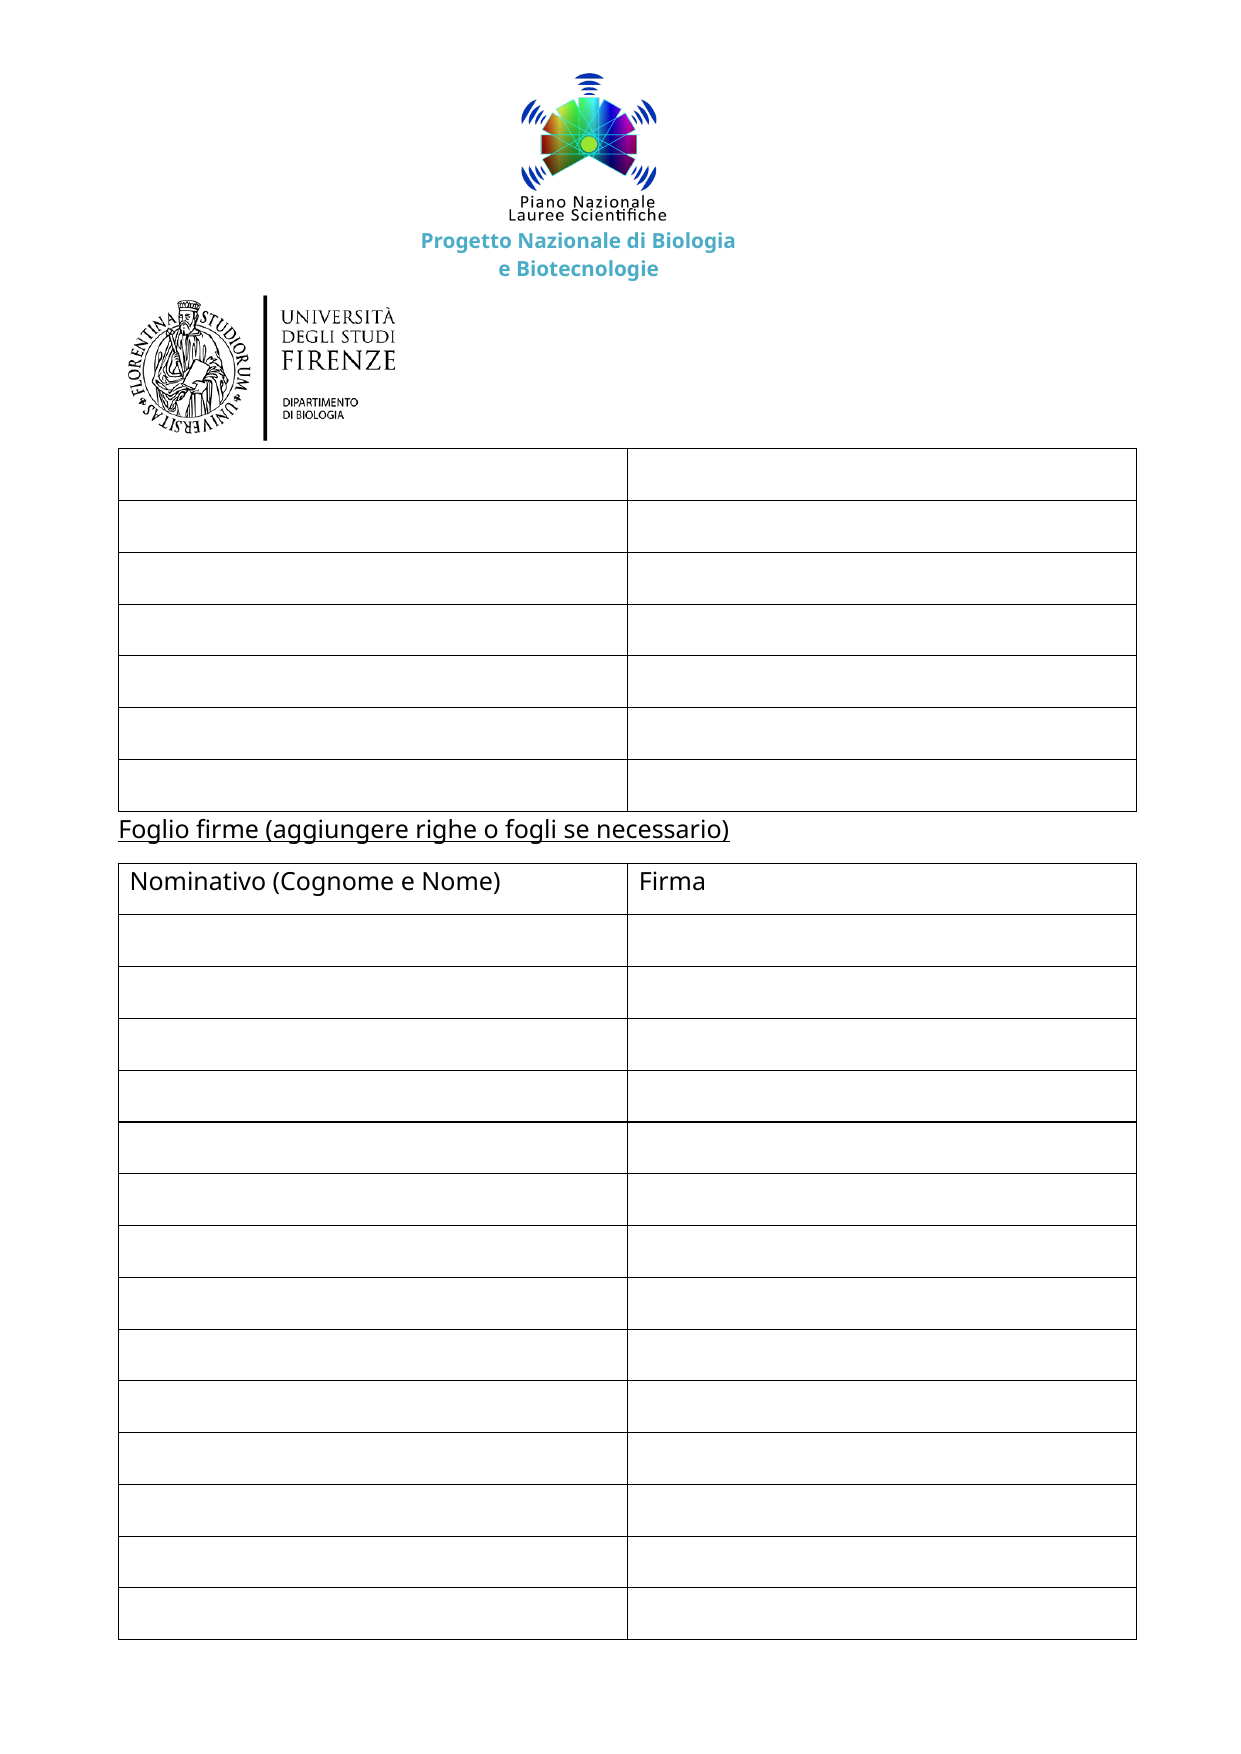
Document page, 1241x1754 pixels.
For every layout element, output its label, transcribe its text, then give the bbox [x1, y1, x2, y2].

table_cell [119, 553, 627, 604]
table_cell [119, 1278, 627, 1328]
text Foglio firme (aggiungere righe o fogli se necessario) [118, 812, 1122, 846]
table_cell [119, 1537, 627, 1587]
table_cell [119, 1123, 627, 1173]
table_header Firma [628, 864, 1136, 914]
table_cell [628, 1330, 1136, 1380]
table_cell [119, 656, 627, 707]
table_cell [119, 708, 627, 759]
table_cell [628, 1485, 1136, 1536]
table_cell [628, 605, 1136, 655]
table_cell [628, 501, 1136, 552]
table_cell [628, 656, 1136, 707]
table_cell [628, 1019, 1136, 1069]
table_cell [119, 501, 627, 552]
table_cell [628, 1174, 1136, 1225]
table_cell [119, 1174, 627, 1225]
table_cell [628, 553, 1136, 604]
table_cell [119, 967, 627, 1018]
table_cell [628, 1433, 1136, 1484]
table_cell [119, 760, 627, 811]
table_cell [119, 1330, 627, 1380]
table_cell [119, 1019, 627, 1069]
table_cell [628, 915, 1136, 966]
table_cell [119, 1485, 627, 1536]
table_cell [119, 605, 627, 655]
table_cell [628, 1588, 1136, 1639]
table_cell [628, 449, 1136, 500]
table_cell [628, 967, 1136, 1018]
table_cell [119, 915, 627, 966]
table_cell [119, 1433, 627, 1484]
table_header Nominativo (Cognome e Nome) [119, 864, 627, 914]
table_cell [119, 1588, 627, 1639]
table_cell [628, 1278, 1136, 1328]
table_cell [119, 449, 627, 500]
table_cell [119, 1071, 627, 1121]
table_cell [628, 1537, 1136, 1587]
table_cell [628, 708, 1136, 759]
table_cell [119, 1381, 627, 1432]
table_cell [628, 760, 1136, 811]
table_cell [628, 1381, 1136, 1432]
table_cell [628, 1071, 1136, 1121]
table_cell [628, 1226, 1136, 1277]
table_cell [119, 1226, 627, 1277]
table_cell [628, 1123, 1136, 1173]
